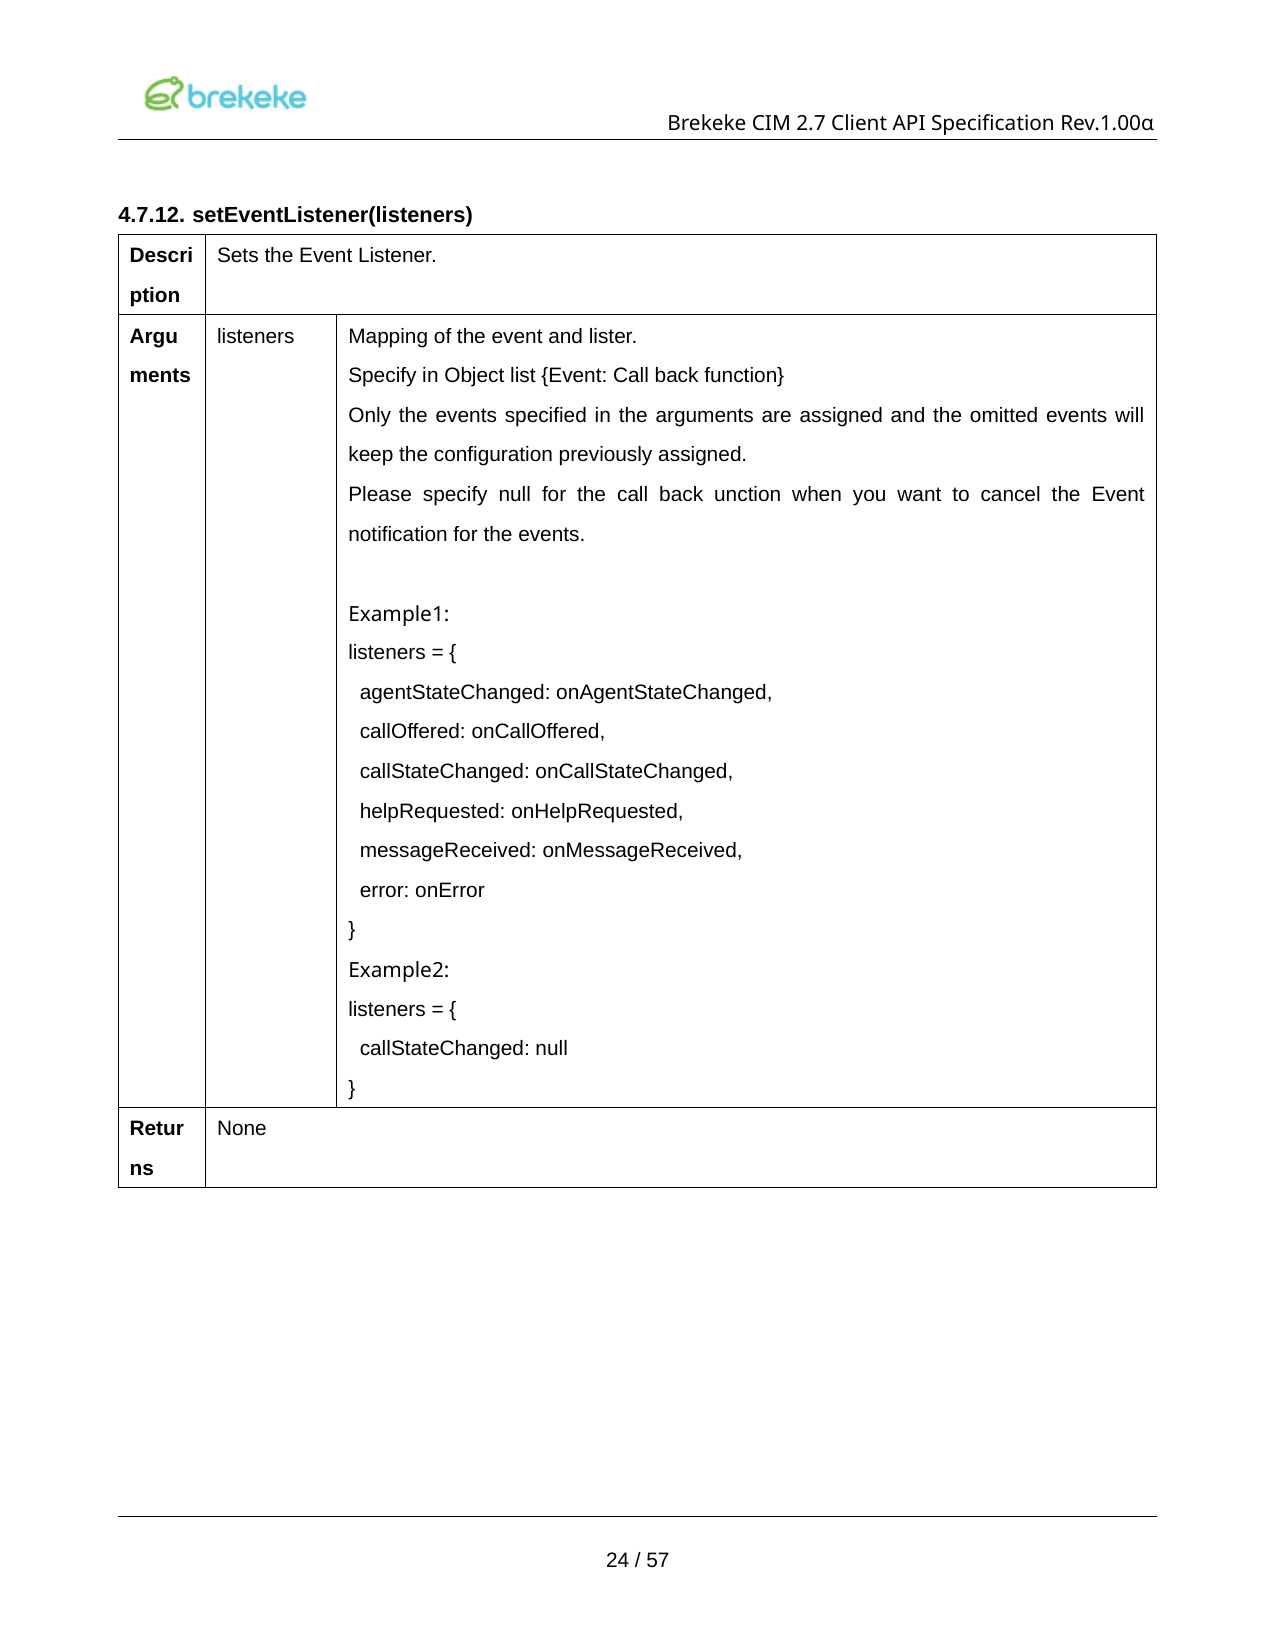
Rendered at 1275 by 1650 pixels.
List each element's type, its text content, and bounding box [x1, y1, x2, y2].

table_header Description [119, 235, 205, 314]
subtitle setEventListener(listeners) [118, 194, 1157, 234]
table_cell listeners [206, 315, 336, 1107]
table_cell Returns [119, 1108, 205, 1187]
table_header Sets the Event Listener. [206, 235, 1156, 314]
table_cell Arguments [119, 315, 205, 1107]
table_cell Mapping of the event and lister. Specify in Object list {Event: Call back function} Only the events specified in the arguments are assigned and the omitted events will keep the configuration previously assigned. Please specify null for the call back unction when you want to cancel the Event notification for the events. Example1: listeners = { agentStateChanged: onAgentStateChanged, callOffered: onCallOffered, callStateChanged: onCallStateChanged, helpRequested: onHelpRequested, messageReceived: onMessageReceived, error: onError } Example2: listeners = { callStateChanged: null } [337, 315, 1156, 1107]
picture [121, 65, 328, 122]
table_cell None [206, 1108, 1156, 1187]
